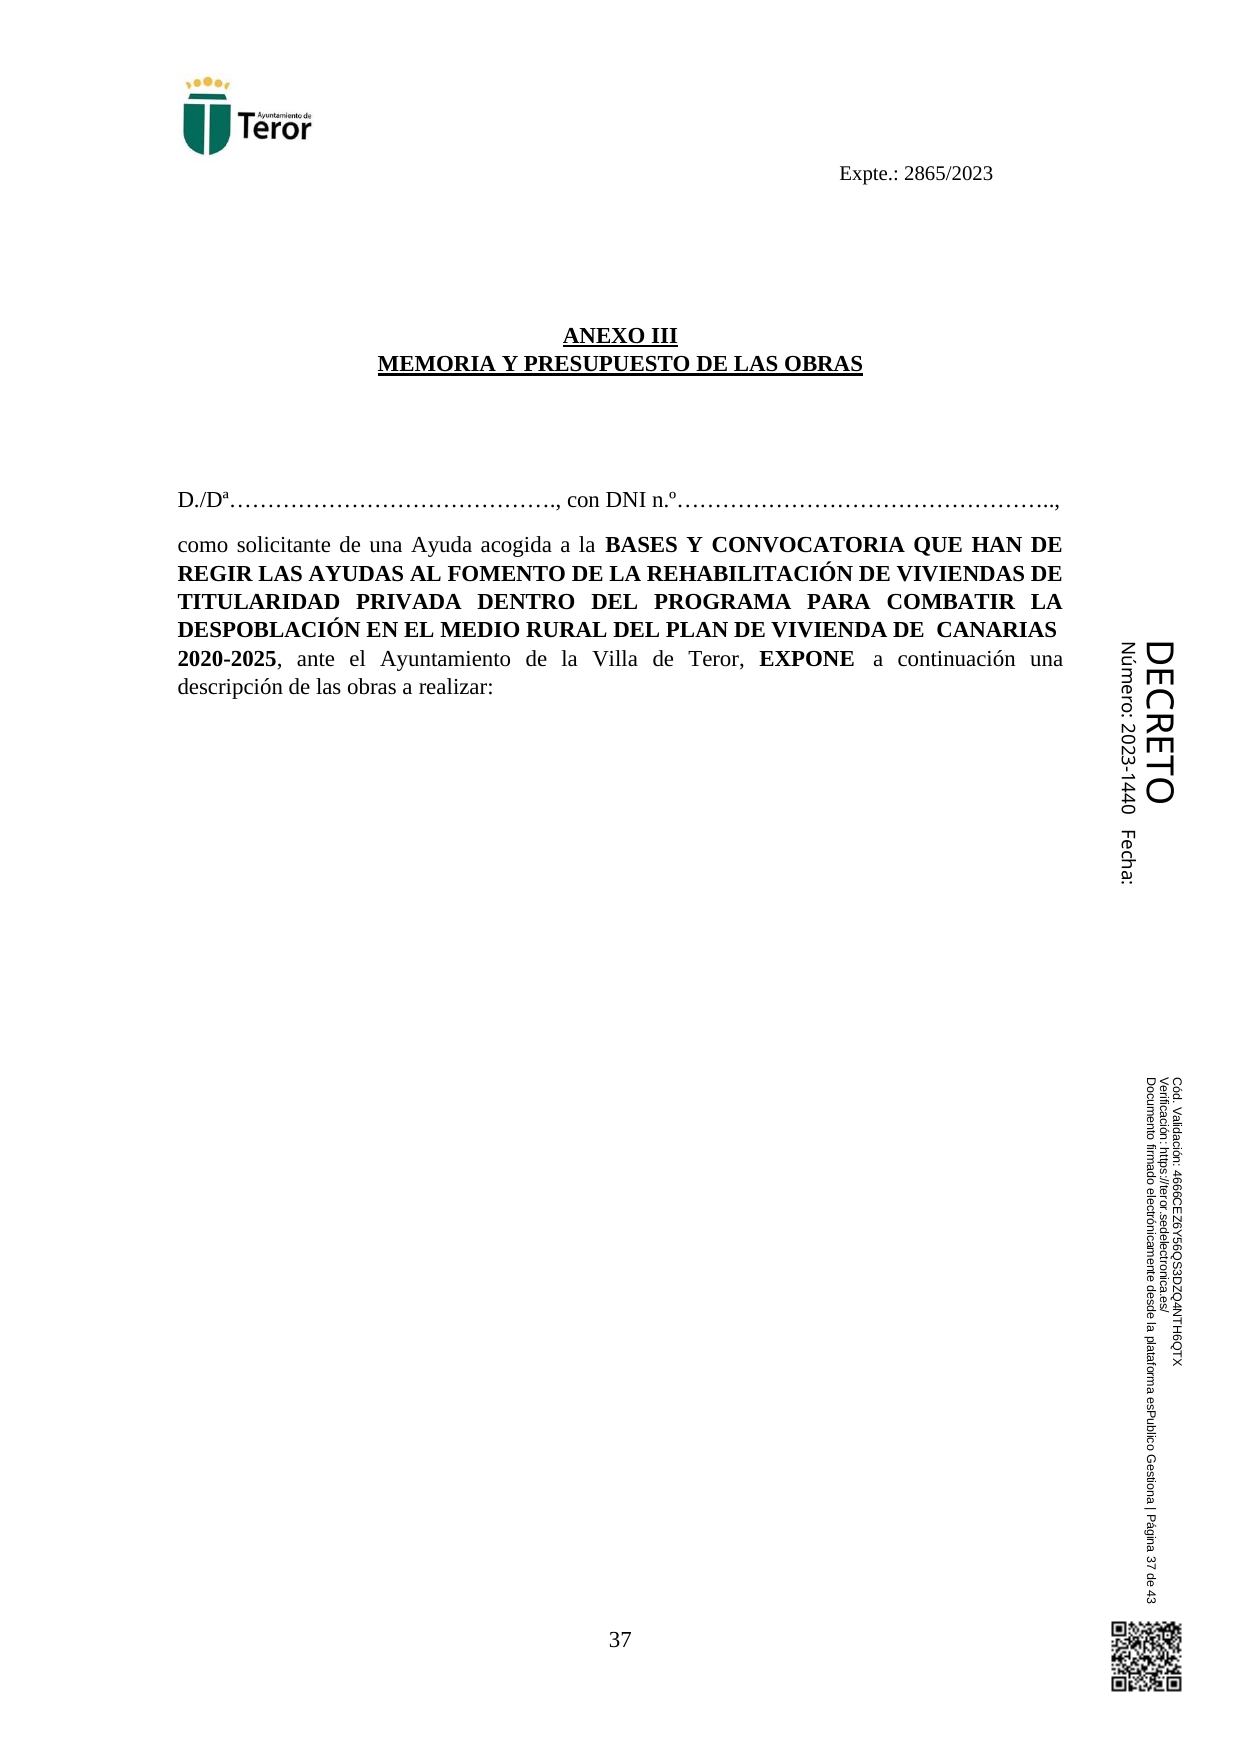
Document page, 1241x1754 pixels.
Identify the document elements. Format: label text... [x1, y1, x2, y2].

text MEMORIA Y PRESUPUESTO DE LAS OBRAS [180, 350, 1061, 377]
picture [177, 73, 321, 162]
text Número: 2023-1440 Fecha: 16/10/2023 [1117, 641, 1140, 984]
text 2020-2025, ante el Ayuntamiento de la Villa de Teror, EXPONE a continuación una descripción de las obras a realizar: [177, 645, 1064, 700]
text Verificación: https://teror.sedelectronica.es/ [1158, 1077, 1171, 1612]
subtitle como solicitante de una Ayuda acogida a la BASES Y CONVOCATORIA QUE HAN DE REGIR LAS AYUDAS AL FOMENTO DE LA REHABILITACIÓN DE VIVIENDAS DE TITULARIDAD PRIVADA DENTRO DEL PROGRAMA PARA COMBATIR LA DESPOBLACIÓN EN EL MEDIO RURAL DEL PLAN DE VIVIENDA DE CANARIAS [177, 531, 1063, 643]
text D./Dª……………………………………., con DNI n.º………………………………………….., [177, 486, 1194, 512]
text Documento firmado electrónicamente desde la plataforma esPublico Gestiona | Página 37 de 43 [1145, 1077, 1158, 1612]
subtitle ANEXO III [180, 322, 1061, 348]
picture [1110, 1620, 1184, 1694]
text DECRETO [1140, 639, 1183, 984]
text Cód. Validación: 4666CEZ6Y56QS3DZQ4NTH6QTX [1171, 1077, 1184, 1612]
